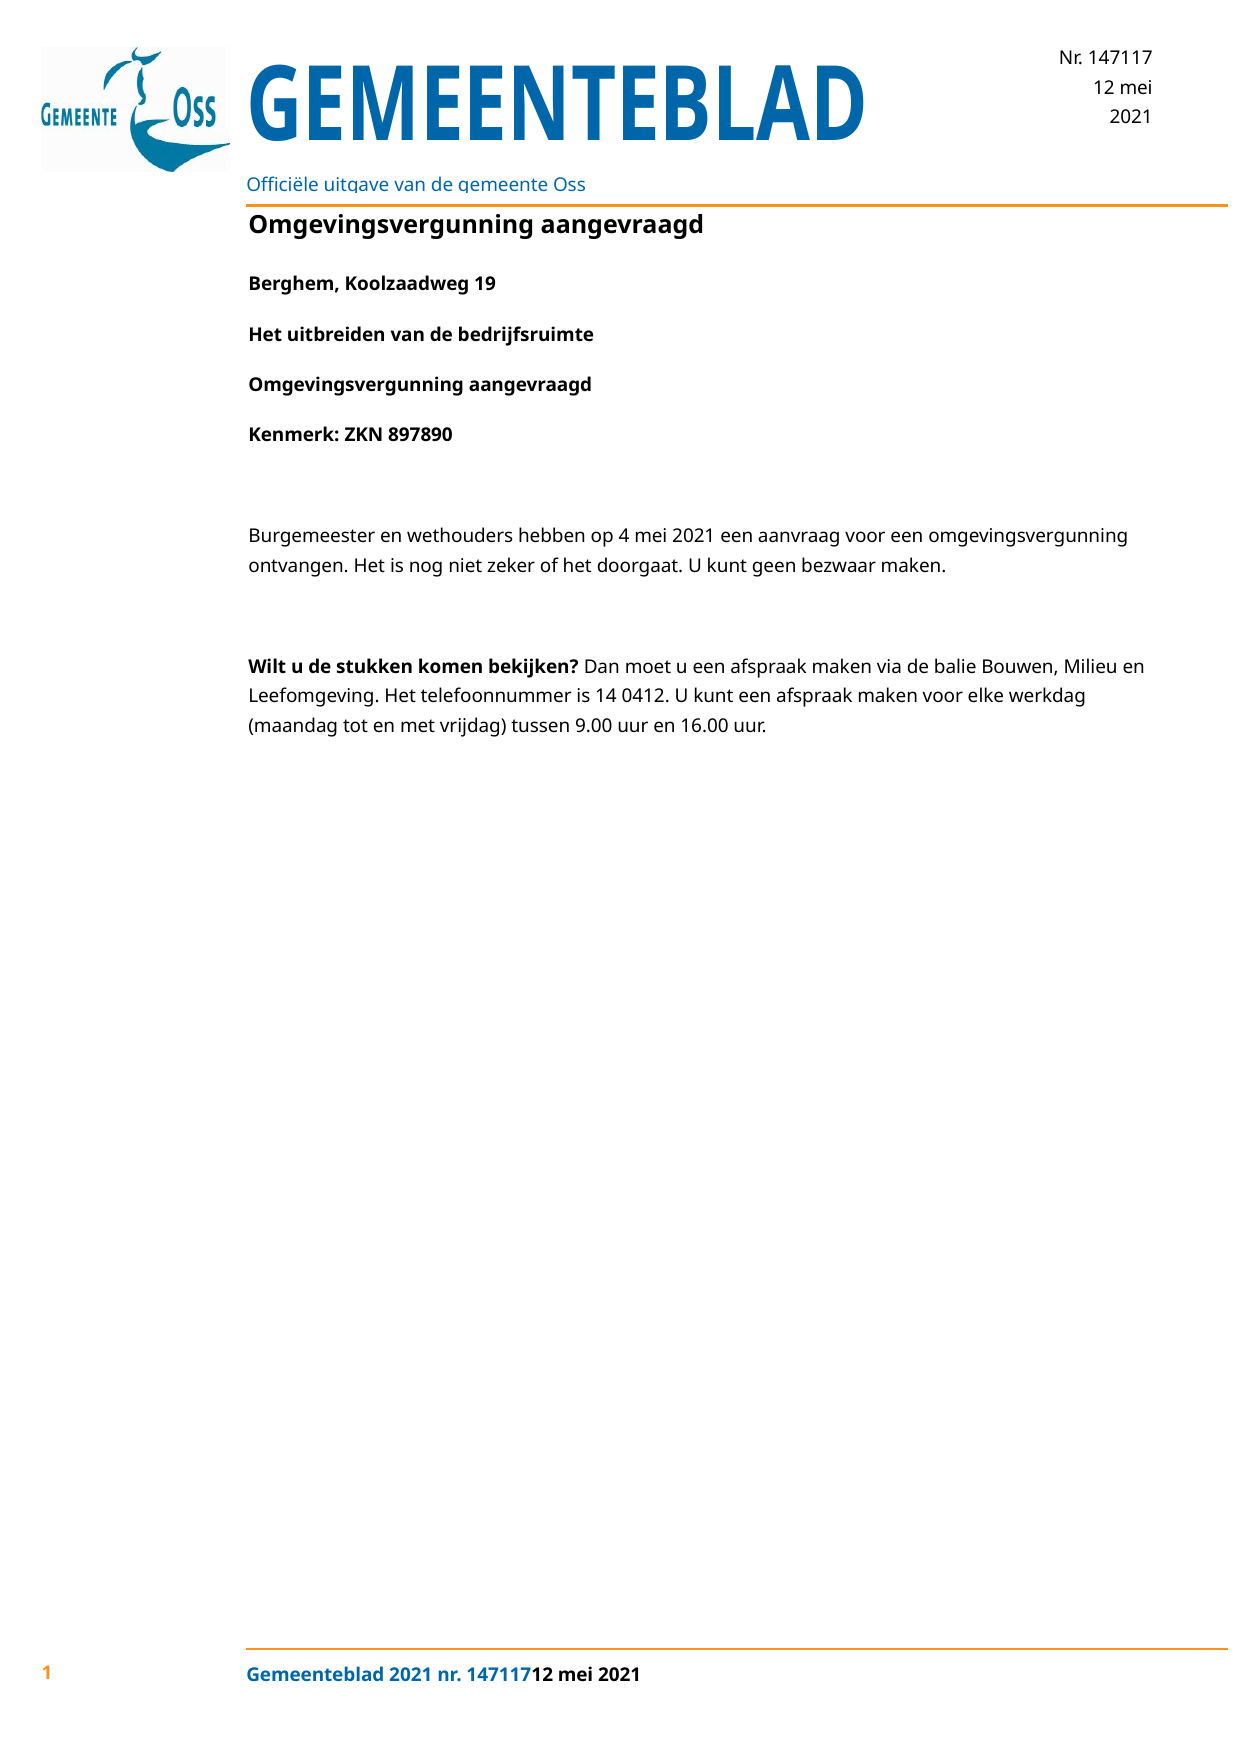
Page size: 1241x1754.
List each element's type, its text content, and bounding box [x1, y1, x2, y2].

text Wilt u de stukken komen bekijken? Dan moet u een afspraak maken via de balie Bouwen, Milieu en Leefomgeving. Het telefoonnummer is 14 0412. U kunt een afspraak maken voor elke werkdag (maandag tot en met vrijdag) tussen 9.00 uur en 16.00 uur. [248, 653, 1152, 738]
text Burgemeester en wethouders hebben op 4 mei 2021 een aanvraag voor een omgevingsvergunning ontvangen. Het is nog niet zeker of het doorgaat. U kunt geen bezwaar maken. [248, 522, 1152, 578]
picture [41, 47, 231, 172]
text Omgevingsvergunning aangevraagd [248, 207, 1152, 241]
text Kenmerk: ZKN 897890 [248, 422, 1152, 447]
text Omgevingsvergunning aangevraagd [248, 371, 1152, 397]
text Het uitbreiden van de bedrijfsruimte [248, 321, 1152, 346]
text Berghem, Koolzaadweg 19 [248, 270, 1152, 296]
